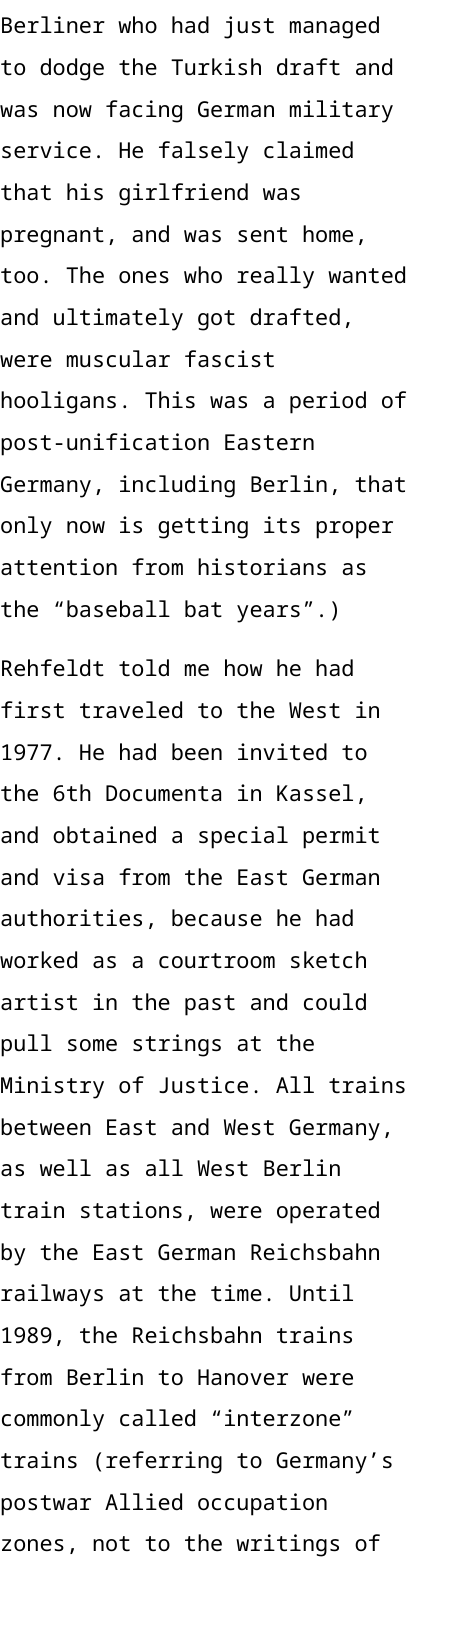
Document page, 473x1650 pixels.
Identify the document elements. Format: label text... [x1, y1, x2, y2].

text Rehfeldt told me how he had first traveled to the West in 1977. He had been invited to the 6th Documenta in Kassel, and obtained a special permit and visa from the East German authorities, because he had worked as a courtroom sketch artist in the past and could pull some strings at the Ministry of Justice. All trains between East and West Germany, as well as all West Berlin train stations, were operated by the East German Reichsbahn railways at the time. Until 1989, the Reichsbahn trains from Berlin to Hanover were commonly called “interzone” trains (referring to Germany’s postwar Allied occupation zones, not to the writings of [0, 653, 413, 1558]
text Berliner who had just managed to dodge the Turkish draft and was now facing German military service. He falsely claimed that his girlfriend was pregnant, and was sent home, too. The ones who really wanted and ultimately got drafted, were muscular fascist hooligans. This was a period of post-unification Eastern Germany, including Berlin, that only now is getting its proper attention from historians as the “baseball bat years”.) [0, 10, 413, 623]
